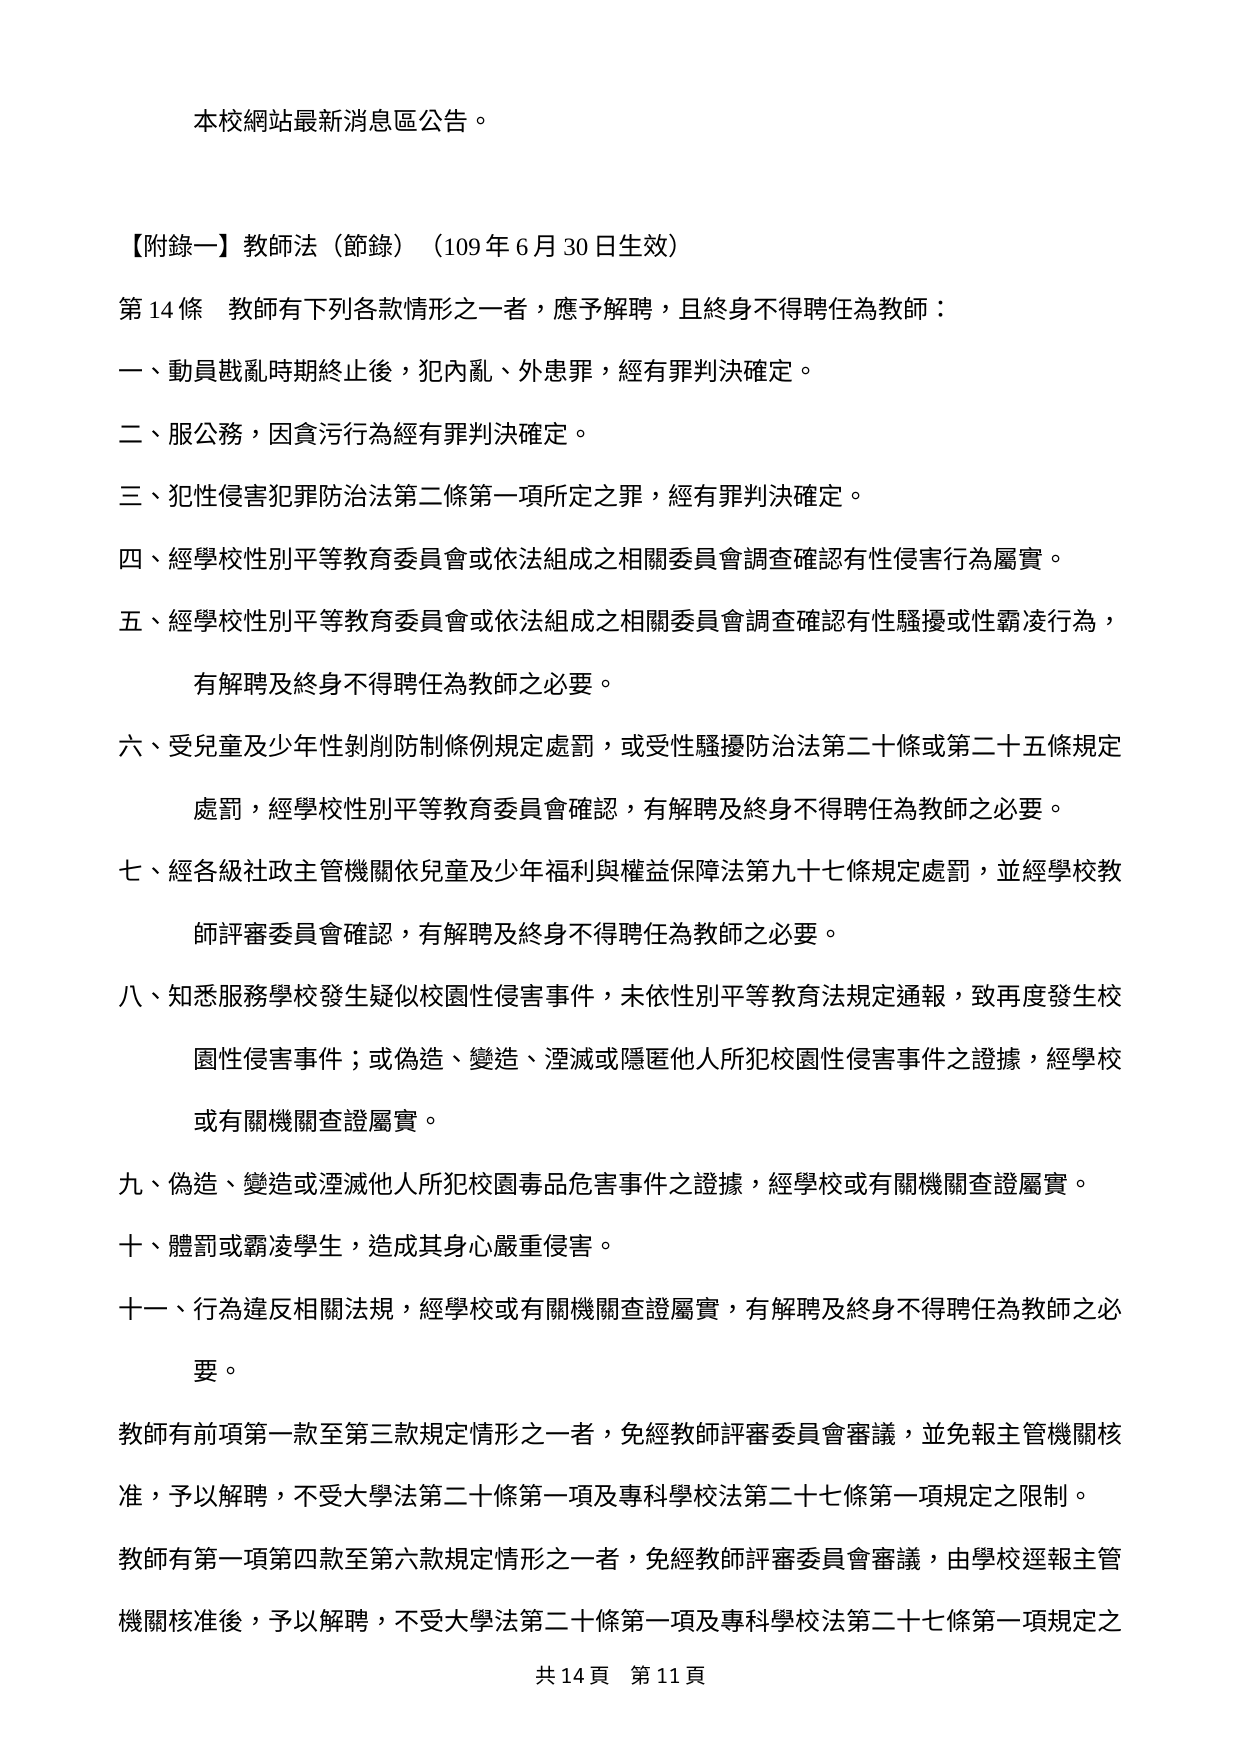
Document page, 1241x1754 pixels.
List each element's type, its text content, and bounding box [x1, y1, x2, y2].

text 十、體罰或霸凌學生，造成其身心嚴重侵害。 [118, 1203, 1122, 1266]
text 二、服公務，因貪污行為經有罪判決確定。 [118, 391, 1122, 453]
text 八、知悉服務學校發生疑似校園性侵害事件，未依性別平等教育法規定通報，致再度發生校園性侵害事件；或偽造、變造、湮滅或隱匿他人所犯校園性侵害事件之證據，經學校或有關機關查證屬實。 [118, 953, 1122, 1141]
text 十一、行為違反相關法規，經學校或有關機關查證屬實，有解聘及終身不得聘任為教師之必要。 [118, 1266, 1122, 1391]
text 教師有前項第一款至第三款規定情形之一者，免經教師評審委員會審議，並免報主管機關核准，予以解聘，不受大學法第二十條第一項及專科學校法第二十七條第一項規定之限制。 [118, 1391, 1122, 1516]
text 本校網站最新消息區公告。 [118, 78, 1122, 141]
text 九、偽造、變造或湮滅他人所犯校園毒品危害事件之證據，經學校或有關機關查證屬實。 [118, 1141, 1122, 1203]
text 五、經學校性別平等教育委員會或依法組成之相關委員會調查確認有性騷擾或性霸凌行為，有解聘及終身不得聘任為教師之必要。 [118, 578, 1122, 703]
text 六、受兒童及少年性剝削防制條例規定處罰，或受性騷擾防治法第二十條或第二十五條規定處罰，經學校性別平等教育委員會確認，有解聘及終身不得聘任為教師之必要。 [118, 703, 1122, 828]
text 【附錄一】教師法（節錄）（109年6月30日生效） [118, 203, 1122, 266]
text 第14條 教師有下列各款情形之一者，應予解聘，且終身不得聘任為教師： [118, 266, 1122, 328]
text 一、動員戡亂時期終止後，犯內亂、外患罪，經有罪判決確定。 [118, 328, 1122, 391]
text 教師有第一項第四款至第六款規定情形之一者，免經教師評審委員會審議，由學校逕報主管機關核准後，予以解聘，不受大學法第二十條第一項及專科學校法第二十七條第一項規定之 [118, 1516, 1122, 1641]
text 三、犯性侵害犯罪防治法第二條第一項所定之罪，經有罪判決確定。 [118, 453, 1122, 516]
text 七、經各級社政主管機關依兒童及少年福利與權益保障法第九十七條規定處罰，並經學校教師評審委員會確認，有解聘及終身不得聘任為教師之必要。 [118, 828, 1122, 953]
text 四、經學校性別平等教育委員會或依法組成之相關委員會調查確認有性侵害行為屬實。 [118, 516, 1122, 578]
